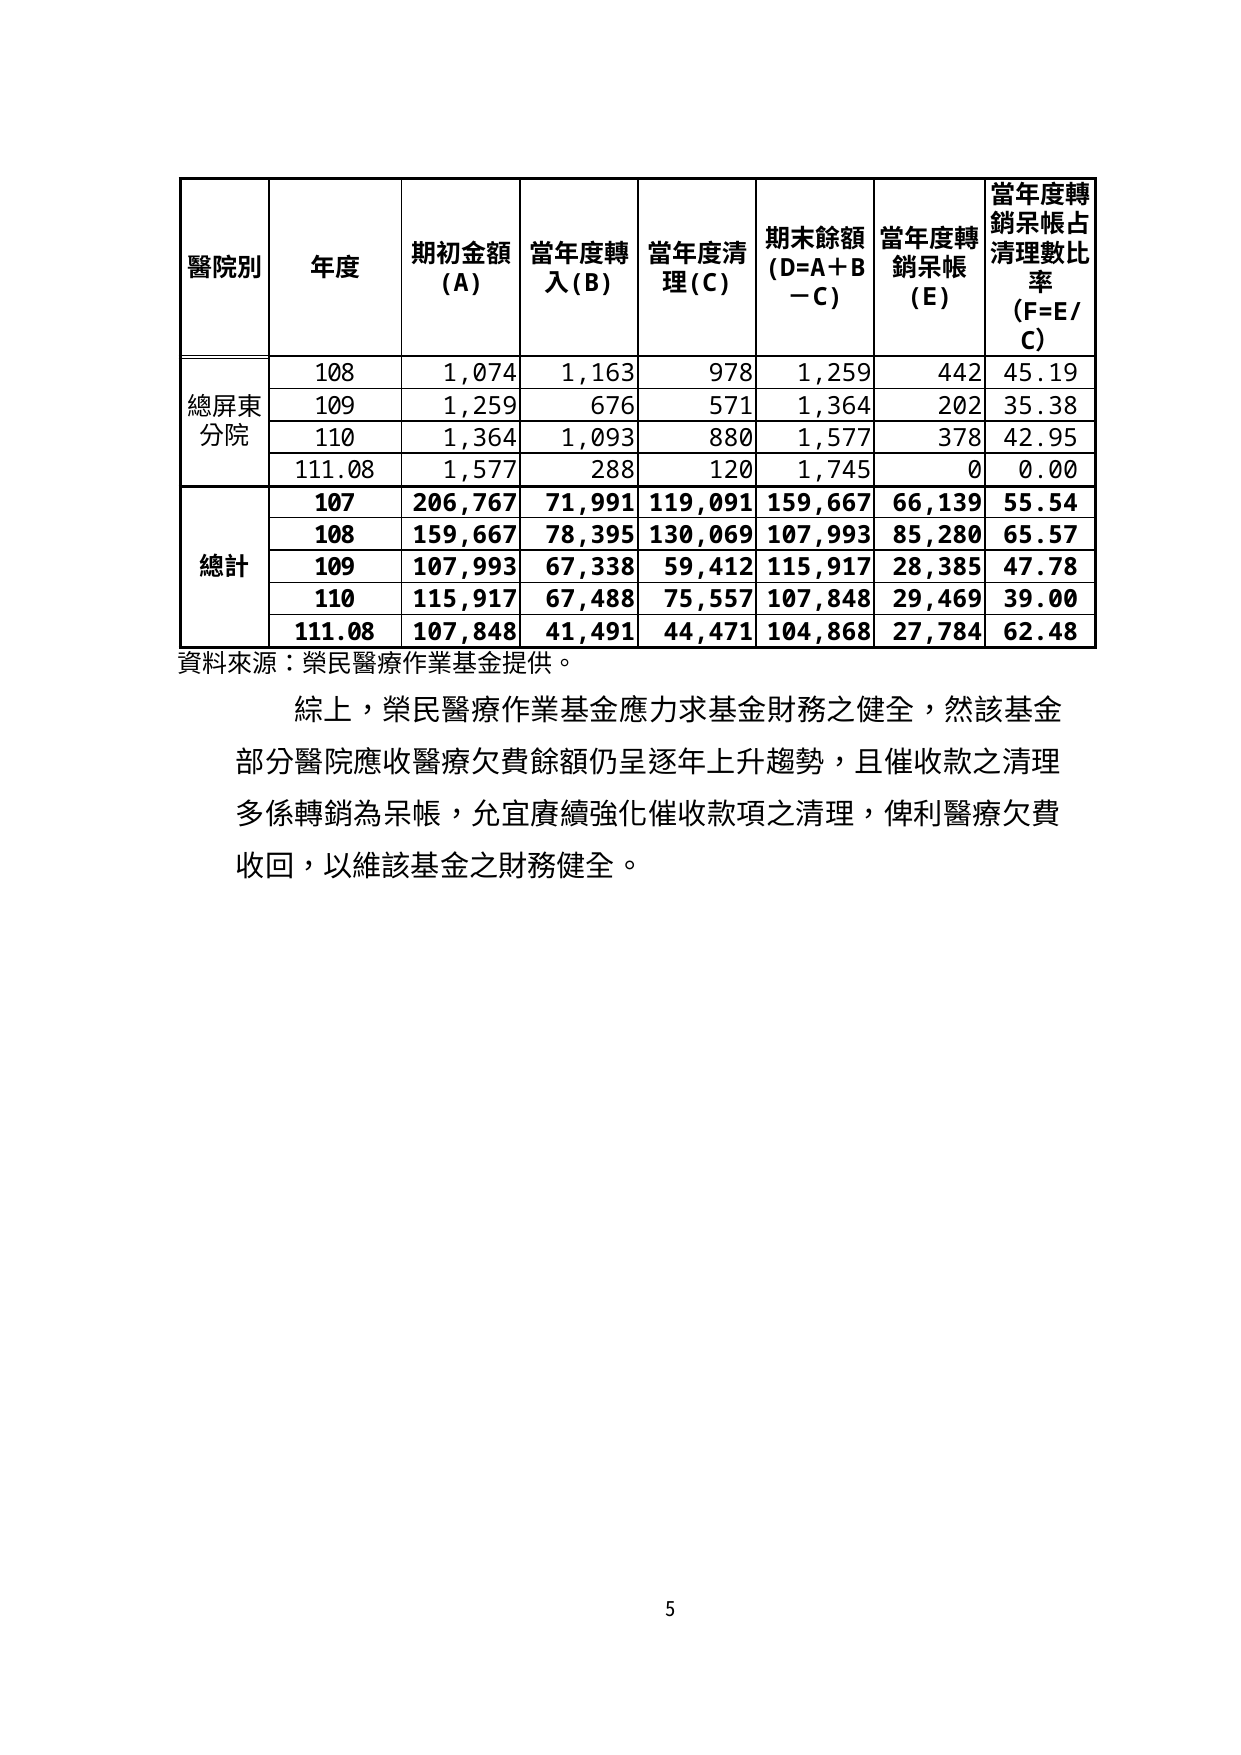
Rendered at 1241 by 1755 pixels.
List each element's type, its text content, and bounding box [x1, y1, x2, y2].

table_cell 107 [270, 488, 401, 517]
table_cell 65.57 [986, 518, 1094, 549]
table_cell 1,259 [757, 357, 873, 388]
table_cell 總計 [182, 488, 268, 646]
table_cell 1,074 [402, 357, 519, 388]
table_cell 45.19 [986, 357, 1094, 388]
table_header 期末餘額 (D=A＋B－C) [757, 180, 873, 355]
table_cell 202 [875, 389, 984, 420]
table_cell 1,093 [521, 422, 637, 452]
table_cell 1,163 [521, 357, 637, 388]
table_cell 442 [875, 357, 984, 388]
text 資料來源：榮民醫療作業基金提供。 [177, 649, 1063, 678]
table_cell 119,091 [639, 488, 755, 517]
table_header 期初金額(A) [402, 180, 519, 355]
table_cell 29,469 [875, 583, 984, 614]
table_cell 66,139 [875, 488, 984, 517]
table_cell 1,364 [402, 422, 519, 452]
table_cell 1,364 [757, 389, 873, 420]
table_cell 85,280 [875, 518, 984, 549]
table_cell 108 [270, 357, 401, 388]
table_cell 35.38 [986, 389, 1094, 420]
table_cell 78,395 [521, 518, 637, 549]
table_cell 978 [639, 357, 755, 388]
table_header 當年度轉入(B) [521, 180, 637, 355]
table_cell 107,848 [402, 615, 519, 646]
table_cell 44,471 [639, 615, 755, 646]
table_cell 571 [639, 389, 755, 420]
table_cell 28,385 [875, 551, 984, 581]
table_cell 0.00 [986, 454, 1094, 484]
table_cell 288 [521, 454, 637, 484]
table_cell 159,667 [757, 488, 873, 517]
table_cell 107,993 [757, 518, 873, 549]
table_cell 47.78 [986, 551, 1094, 581]
table_cell 41,491 [521, 615, 637, 646]
table_header 當年度清理(C) [639, 180, 755, 355]
table_header 當年度轉銷呆帳占清理數比率（F=E/C） [986, 180, 1094, 355]
text 綜上，榮民醫療作業基金應力求基金財務之健全，然該基金部分醫院應收醫療欠費餘額仍呈逐年上升趨勢，且催收款之清理多係轉銷為呆帳，允宜賡續強化催收款項之清理，俾利醫療欠費收回，以維該基金之財務健全。 [236, 678, 1063, 887]
table_cell 111.08 [270, 454, 401, 484]
table_header 當年度轉銷呆帳(E) [875, 180, 984, 355]
table_cell 67,488 [521, 583, 637, 614]
table_cell 130,069 [639, 518, 755, 549]
table_cell 159,667 [402, 518, 519, 549]
table_cell 27,784 [875, 615, 984, 646]
table_cell 107,848 [757, 583, 873, 614]
table_cell 120 [639, 454, 755, 484]
table_cell 67,338 [521, 551, 637, 581]
table_cell 880 [639, 422, 755, 452]
table_cell 1,259 [402, 389, 519, 420]
table_cell 55.54 [986, 488, 1094, 517]
table_cell 0 [875, 454, 984, 484]
table_cell 42.95 [986, 422, 1094, 452]
table_cell 71,991 [521, 488, 637, 517]
table_cell 108 [270, 518, 401, 549]
table_header 年度 [270, 180, 401, 355]
table_header 醫院別 [182, 180, 268, 355]
table_cell 676 [521, 389, 637, 420]
table_cell 59,412 [639, 551, 755, 581]
table_cell 378 [875, 422, 984, 452]
table_cell 1,577 [757, 422, 873, 452]
table_cell 75,557 [639, 583, 755, 614]
table_cell 110 [270, 583, 401, 614]
table_cell 39.00 [986, 583, 1094, 614]
table_cell 109 [270, 551, 401, 581]
table_cell 109 [270, 389, 401, 420]
table_cell 111.08 [270, 615, 401, 646]
table_cell 104,868 [757, 615, 873, 646]
table_cell 206,767 [402, 488, 519, 517]
table_cell 110 [270, 422, 401, 452]
table_cell 62.48 [986, 615, 1094, 646]
table_cell 1,745 [757, 454, 873, 484]
table_cell 107,993 [402, 551, 519, 581]
table_cell 115,917 [757, 551, 873, 581]
table_cell 1,577 [402, 454, 519, 484]
table_cell 115,917 [402, 583, 519, 614]
table_cell 總屏東分院 [182, 359, 268, 484]
